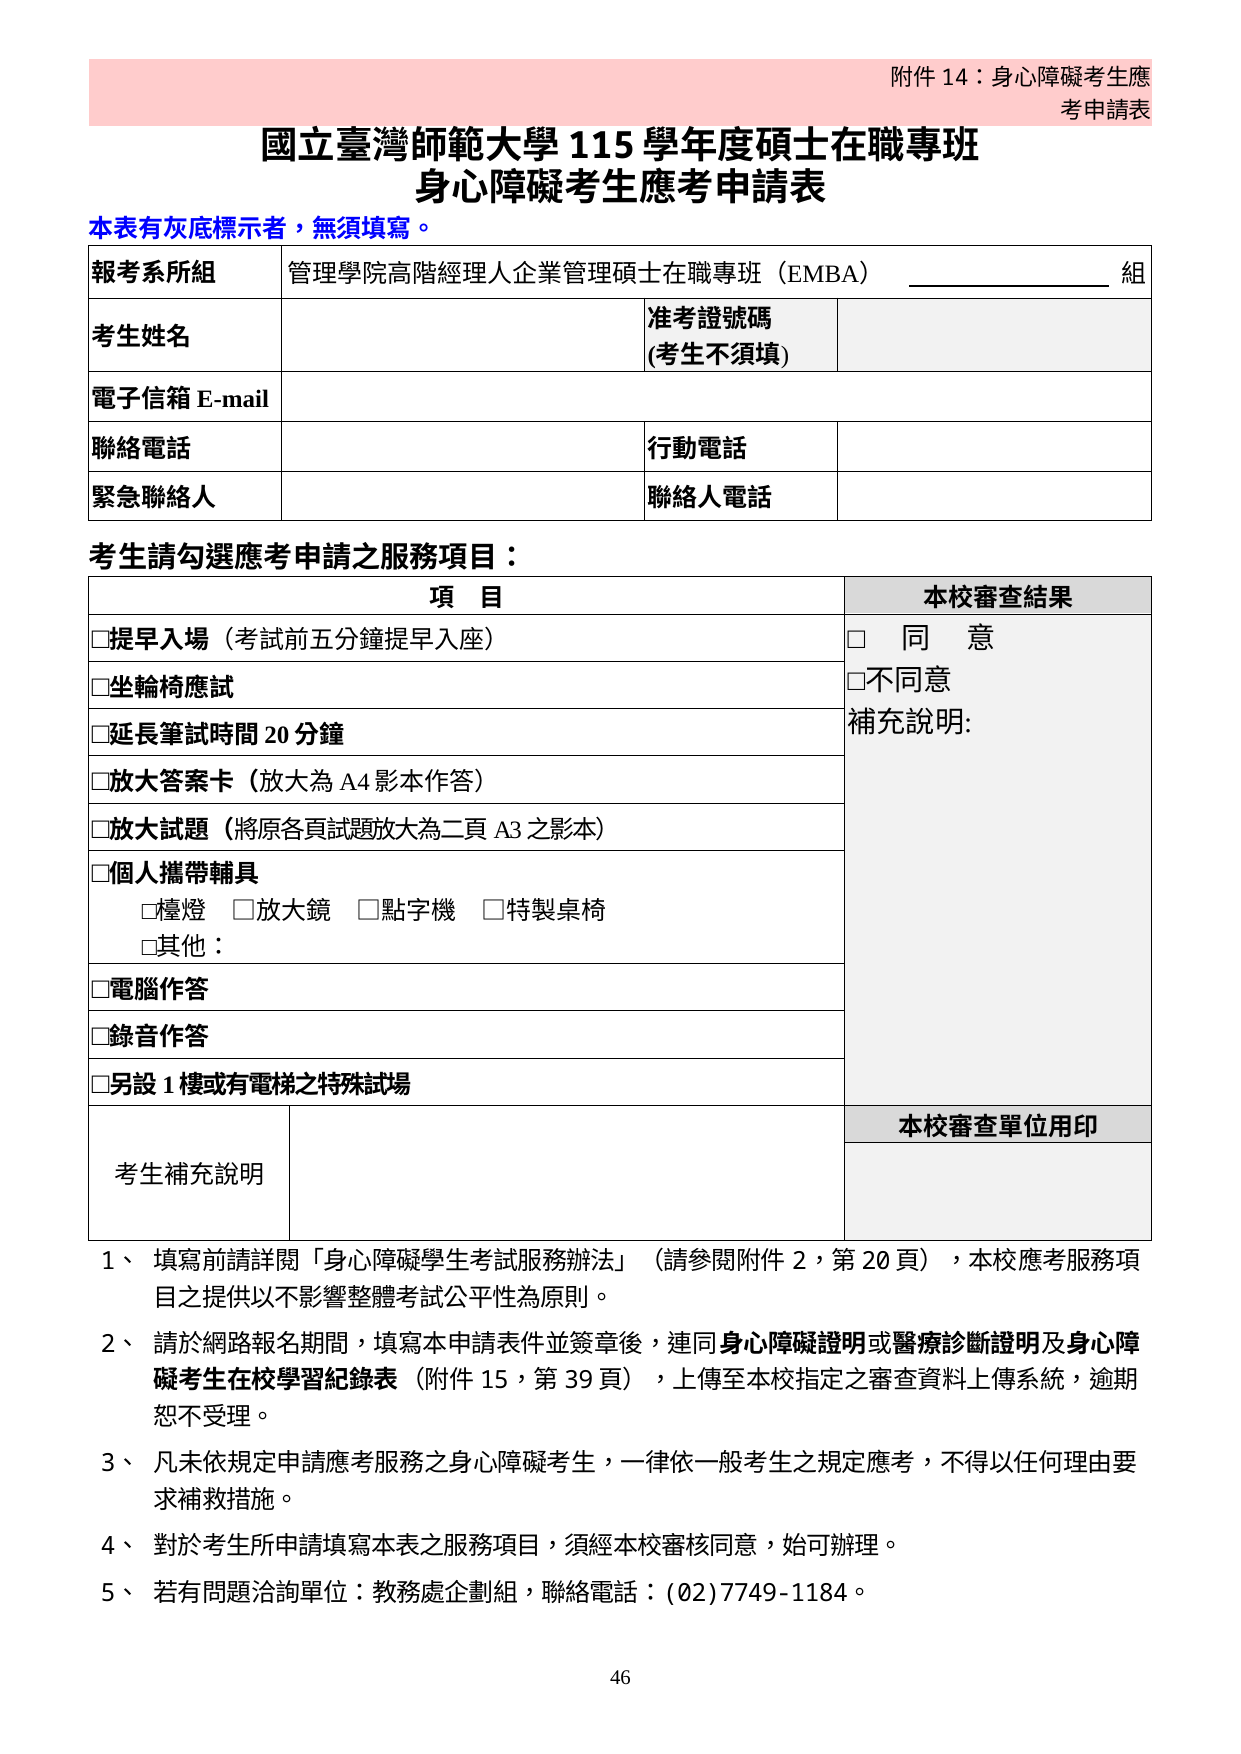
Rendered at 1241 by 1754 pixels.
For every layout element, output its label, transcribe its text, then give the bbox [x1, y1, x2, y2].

table_cell 本校審查單位用印 [845, 1106, 1151, 1142]
table_cell [845, 1143, 1151, 1240]
table_cell 行動電話 [645, 422, 837, 471]
table_cell [838, 422, 1151, 471]
table_cell □提早入場（考試前五分鐘提早入座） [89, 615, 844, 661]
text 本表有灰底標示者，無須填寫。 [89, 209, 1152, 245]
table_cell [838, 472, 1151, 520]
list 凡未依規定申請應考服務之身心障礙考生，一律依一般考生之規定應考，不得以任何理由要求補救措施。 [100, 1443, 1140, 1515]
table_cell □放大試題（將原各頁試題放大為二頁A3之影本） [89, 804, 844, 850]
table_header 管理學院高階經理人企業管理碩士在職專班（EMBA） 組 [282, 246, 1151, 297]
table_cell □另設1樓或有電梯之特殊試場 [89, 1059, 844, 1105]
table_cell [282, 472, 644, 520]
table_cell 考生姓名 [89, 299, 281, 371]
table_cell [282, 299, 644, 371]
table_cell 考生補充說明 [89, 1106, 289, 1240]
table_cell □錄音作答 [89, 1011, 844, 1058]
list 對於考生所申請填寫本表之服務項目，須經本校審核同意，始可辦理。 [100, 1526, 1140, 1562]
table_cell 准考證號碼 (考生不須填) [645, 299, 837, 371]
table_cell □坐輪椅應試 [89, 662, 844, 708]
list 填寫前請詳閱「身心障礙學生考試服務辦法」（請參閱附件2，第20頁），本校應考服務項目之提供以不影響整體考試公平性為原則。 [100, 1241, 1140, 1313]
table_cell [282, 422, 644, 471]
table_cell [290, 1106, 844, 1240]
table_cell 緊急聯絡人 [89, 472, 281, 520]
table_cell [838, 299, 1151, 371]
table_cell □電腦作答 [89, 964, 844, 1010]
table_cell □同意 □不同意 補充說明: [845, 615, 1151, 1105]
table_header 項 目 [89, 577, 844, 613]
table_cell [282, 372, 1151, 421]
table_header 報考系所組 [89, 246, 281, 297]
table_cell 電子信箱E-mail [89, 372, 281, 421]
table_cell □放大答案卡（放大為A4影本作答） [89, 756, 844, 803]
table_cell 聯絡電話 [89, 422, 281, 471]
text 考生請勾選應考申請之服務項目： [89, 534, 1152, 576]
text 國立臺灣師範大學115學年度碩士在職專班 [89, 126, 1152, 167]
table_cell □個人攜帶輔具 □檯燈 □放大鏡 □點字機 □特製桌椅 □其他： [89, 851, 844, 963]
table_cell 聯絡人電話 [645, 472, 837, 520]
list 若有問題洽詢單位：教務處企劃組，聯絡電話：(02)7749-1184。 [100, 1572, 1140, 1609]
table_cell □延長筆試時間20分鐘 [89, 709, 844, 755]
list 請於網路報名期間，填寫本申請表件並簽章後，連同身心障礙證明或醫療診斷證明及身心障礙考生在校學習紀錄表（附件15，第39頁），上傳至本校指定之審查資料上傳系統，逾期恕不受理。 [100, 1324, 1140, 1432]
table_header 本校審查結果 [845, 577, 1151, 613]
text 身心障礙考生應考申請表 [89, 167, 1152, 209]
